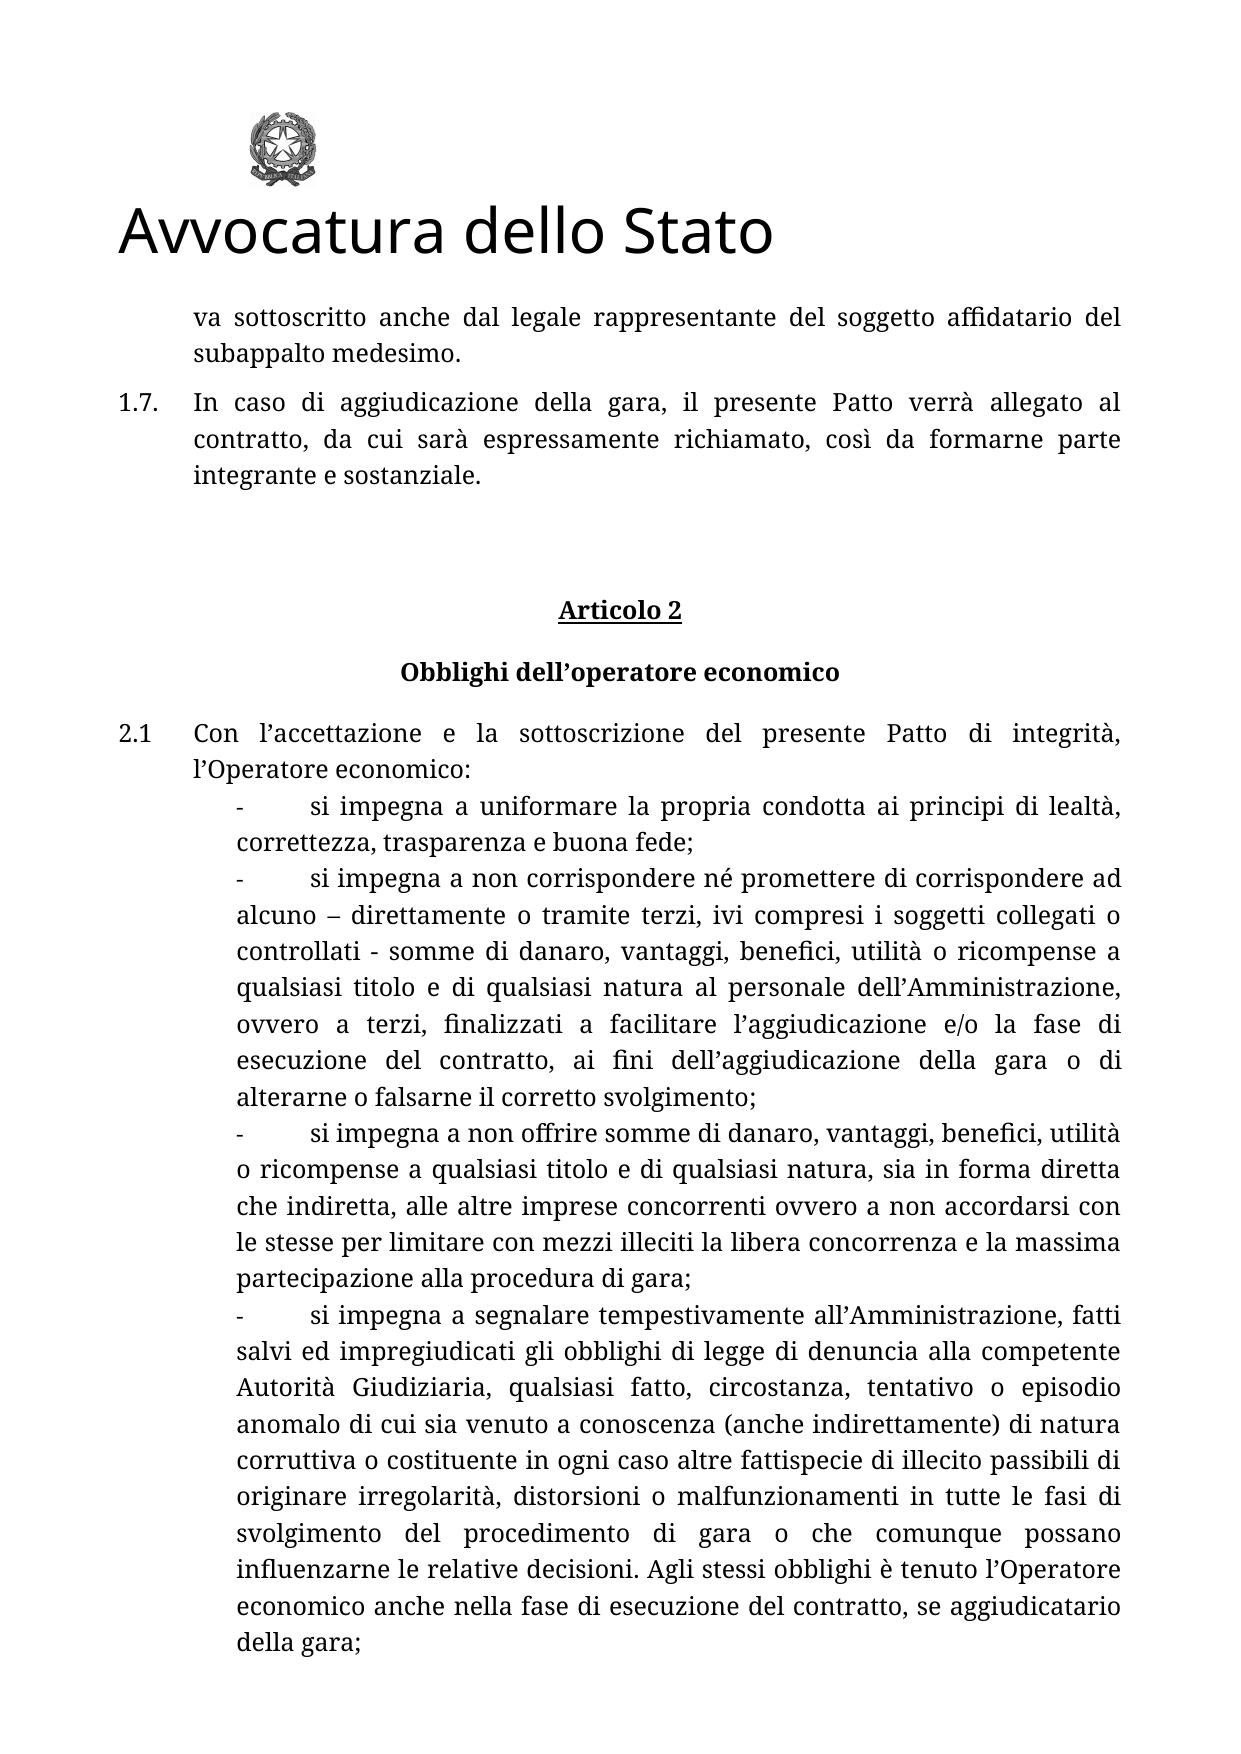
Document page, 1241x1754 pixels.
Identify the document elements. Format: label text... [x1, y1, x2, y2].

text Obblighi dell’operatore economico [118, 654, 1122, 688]
list si impegna a non corrispondere né promettere di corrispondere ad alcuno – direttamente o tramite terzi, ivi compresi i soggetti collegati o controllati - somme di danaro, vantaggi, benefici, utilità o ricompense a qualsiasi titolo e di qualsiasi natura al personale dell’Amministrazione, ovvero a terzi, finalizzati a facilitare l’aggiudicazione e/o la fase di esecuzione del contratto, ai fini dell’aggiudicazione della gara o di alterarne o falsarne il corretto svolgimento; [236, 861, 1122, 1113]
list si impegna a non offrire somme di danaro, vantaggi, benefici, utilità o ricompense a qualsiasi titolo e di qualsiasi natura, sia in forma diretta che indiretta, alle altre imprese concorrenti ovvero a non accordarsi con le stesse per limitare con mezzi illeciti la libera concorrenza e la massima partecipazione alla procedura di gara; [236, 1116, 1122, 1295]
list si impegna a uniformare la propria condotta ai principi di lealtà, correttezza, trasparenza e buona fede; [236, 788, 1122, 859]
list va sottoscritto anche dal legale rappresentante del soggetto affidatario del subappalto medesimo. [118, 300, 1122, 370]
list si impegna a segnalare tempestivamente all’Amministrazione, fatti salvi ed impregiudicati gli obblighi di legge di denuncia alla competente Autorità Giudiziaria, qualsiasi fatto, circostanza, tentativo o episodio anomalo di cui sia venuto a conoscenza (anche indirettamente) di natura corruttiva o costituente in ogni caso altre fattispecie di illecito passibili di originare irregolarità, distorsioni o malfunzionamenti in tutte le fasi di svolgimento del procedimento di gara o che comunque possano influenzarne le relative decisioni. Agli stessi obblighi è tenuto l’Operatore economico anche nella fase di esecuzione del contratto, se aggiudicatario della gara; [236, 1297, 1122, 1658]
list Con l’accettazione e la sottoscrizione del presente Patto di integrità, l’Operatore economico: [118, 716, 1122, 786]
list In caso di aggiudicazione della gara, il presente Patto verrà allegato al contratto, da cui sarà espressamente richiamato, così da formarne parte integrante e sostanziale. [118, 385, 1122, 492]
text Articolo 2 [118, 593, 1122, 627]
